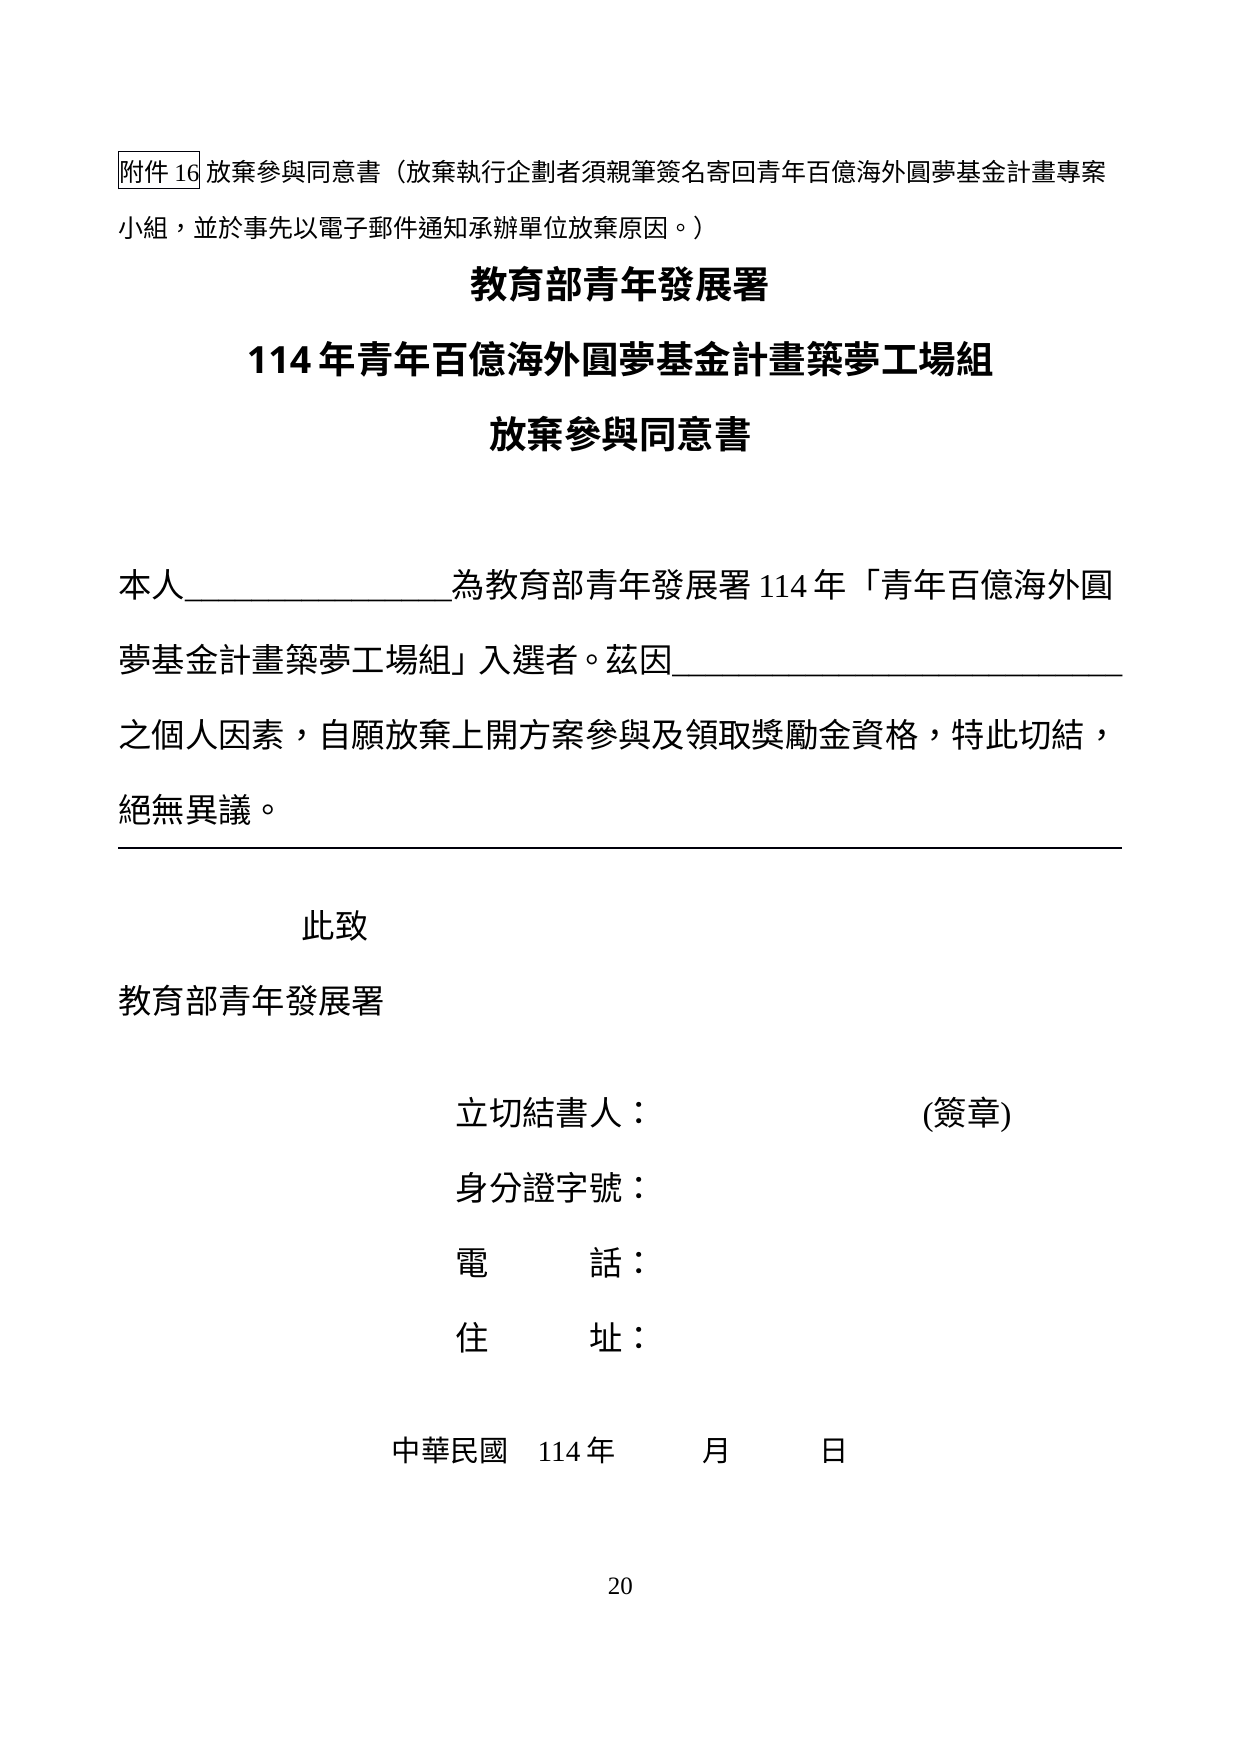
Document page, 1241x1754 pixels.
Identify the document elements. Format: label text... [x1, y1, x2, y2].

text 附件16 放棄參與同意書（放棄執行企劃者須親筆簽名寄回青年百億海外圓夢基金計畫專案小組，並於事先以電子郵件通知承辦單位放棄原因。） [118, 133, 1122, 245]
text 放棄參與同意書 [118, 395, 1122, 470]
text 教育部青年發展署 [118, 961, 1122, 1036]
text 本人________________為教育部青年發展署114年「青年百億海外圓夢基金計畫築夢工場組」入選者。茲因___________________________之個人因素，自願放棄上開方案參與及領取獎勵金資格，特此切結，絕無異議。 [118, 545, 1122, 847]
text 114年青年百億海外圓夢基金計畫築夢工場組 [118, 320, 1122, 395]
text 教育部青年發展署 [118, 245, 1122, 320]
text 中華民國 114年 月 日 [118, 1411, 1122, 1486]
text 住 址： [456, 1299, 1122, 1374]
text 此致 [168, 886, 1122, 961]
text 身分證字號： [456, 1149, 1122, 1224]
text 電 話： [456, 1224, 1122, 1299]
text 立切結書人： (簽章) [456, 1074, 1122, 1149]
